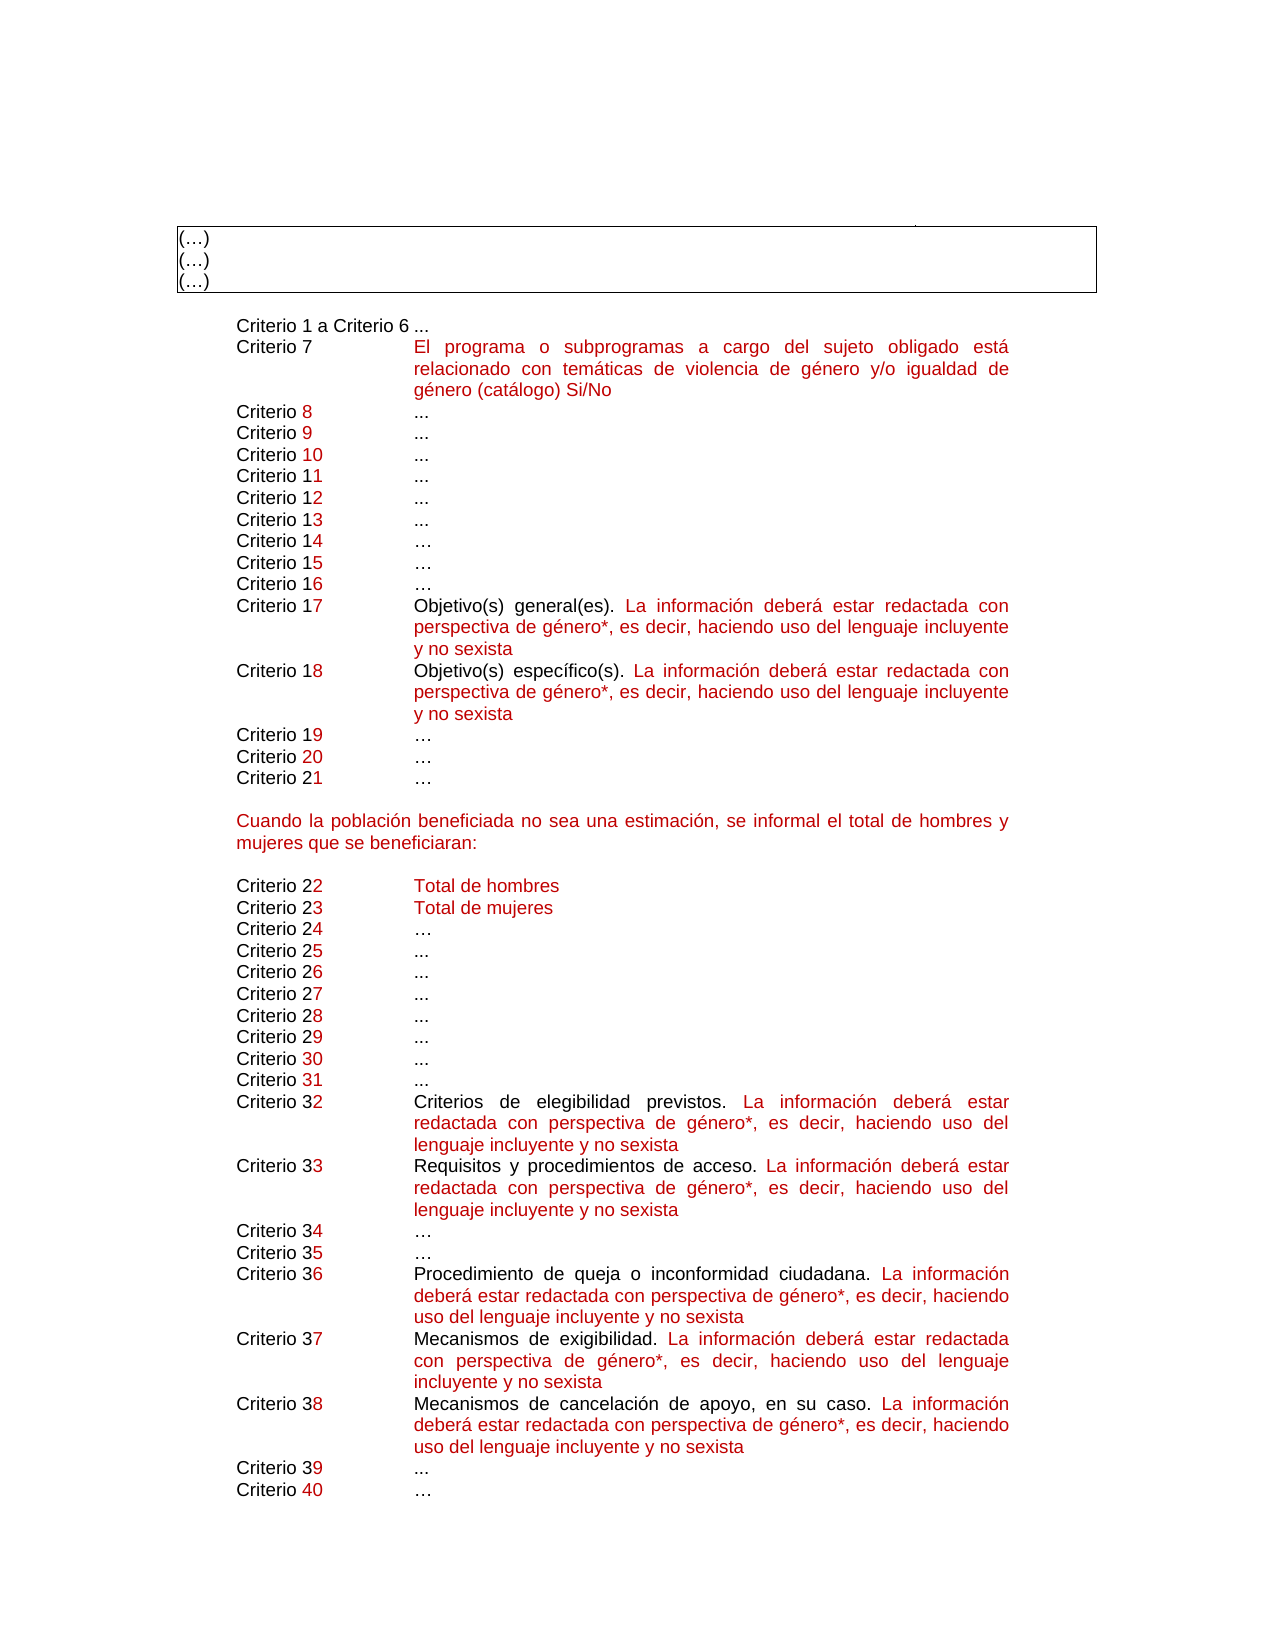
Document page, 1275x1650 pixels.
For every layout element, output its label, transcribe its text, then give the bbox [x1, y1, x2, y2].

text Criterio 11 ... [236, 465, 1009, 487]
text Criterio 30 ... [236, 1047, 1009, 1069]
text Criterio 37 Mecanismos de exigibilidad. La información deberá estar redactada con perspectiva de género*, es decir, haciendo uso del lenguaje incluyente y no sexista [236, 1328, 1009, 1392]
text Criterio 34 … [236, 1220, 1009, 1242]
text Criterio 27 ... [236, 983, 1009, 1004]
text Criterio 10 ... [236, 444, 1009, 465]
text Criterio 21 … [236, 767, 1009, 789]
text Criterio 25 ... [236, 940, 1009, 961]
text Criterio 23 Total de mujeres [236, 897, 1009, 918]
text Criterio 14 … [236, 530, 1009, 552]
text Criterio 20 … [236, 746, 1009, 767]
text Criterio 19 … [236, 724, 1009, 746]
text (…) [178, 269, 1096, 292]
text Criterio 13 ... [236, 508, 1009, 530]
text Criterio 38 Mecanismos de cancelación de apoyo, en su caso. La información deberá estar redactada con perspectiva de género*, es decir, haciendo uso del lenguaje incluyente y no sexista [236, 1392, 1009, 1457]
text Cuando la población beneficiada no sea una estimación, se informal el total de hombres y mujeres que se beneficiaran: [236, 810, 1009, 853]
text Criterio 1 a Criterio 6 ... [236, 314, 1009, 336]
text Criterio 7 El programa o subprogramas a cargo del sujeto obligado está relacionado con temáticas de violencia de género y/o igualdad de género (catálogo) Si/No [236, 336, 1009, 401]
text Criterio 24 … [236, 918, 1009, 940]
text Criterio 12 ... [236, 487, 1009, 508]
text (…) [178, 248, 1096, 269]
text Criterio 9 ... [236, 422, 1009, 444]
text Criterio 28 ... [236, 1004, 1009, 1026]
text Criterio 22 Total de hombres [236, 875, 1009, 897]
text Criterio 36 Procedimiento de queja o inconformidad ciudadana. La información deberá estar redactada con perspectiva de género*, es decir, haciendo uso del lenguaje incluyente y no sexista [236, 1263, 1009, 1328]
text Criterio 26 ... [236, 961, 1009, 983]
text Criterio 16 … [236, 573, 1009, 595]
text Criterio 40 … [236, 1479, 1009, 1500]
text Criterio 17 Objetivo(s) general(es). La información deberá estar redactada con perspectiva de género*, es decir, haciendo uso del lenguaje incluyente y no sexista [236, 595, 1009, 659]
text Criterio 35 … [236, 1242, 1009, 1263]
text Criterio 39 ... [236, 1457, 1009, 1479]
text Criterio 32 Criterios de elegibilidad previstos. La información deberá estar redactada con perspectiva de género*, es decir, haciendo uso del lenguaje incluyente y no sexista [236, 1091, 1009, 1155]
text Criterio 31 ... [236, 1069, 1009, 1091]
text Criterio 15 … [236, 552, 1009, 573]
text Criterio 18 Objetivo(s) específico(s). La información deberá estar redactada con perspectiva de género*, es decir, haciendo uso del lenguaje incluyente y no sexista [236, 659, 1009, 724]
text Criterio 33 Requisitos y procedimientos de acceso. La información deberá estar redactada con perspectiva de género*, es decir, haciendo uso del lenguaje incluyente y no sexista [236, 1155, 1009, 1220]
text (…) [178, 227, 1096, 248]
text Criterio 8 ... [236, 401, 1009, 422]
text Criterio 29 ... [236, 1026, 1009, 1047]
